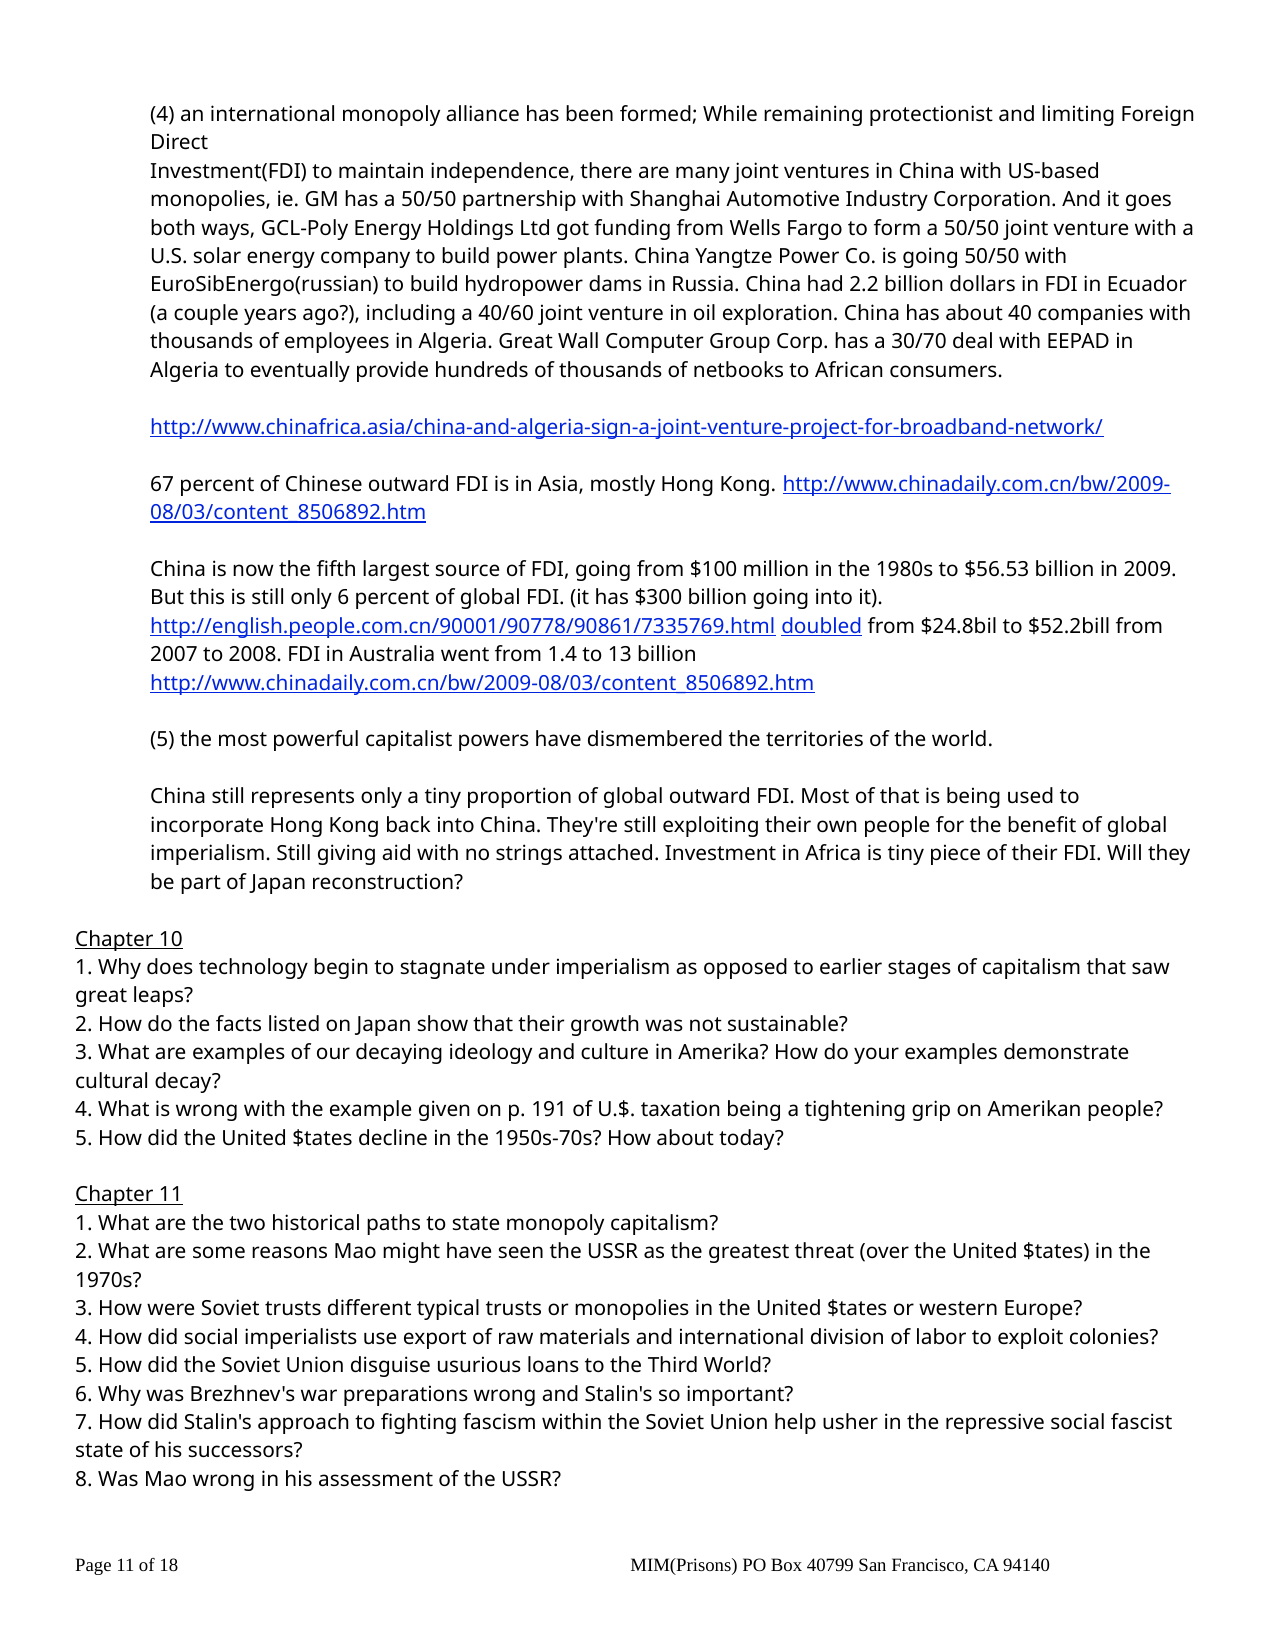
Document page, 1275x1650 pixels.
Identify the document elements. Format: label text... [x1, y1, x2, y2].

text 7. How did Stalin's approach to fighting fascism within the Soviet Union help usher in the repressive social fascist state of his successors? [75, 1407, 1200, 1464]
text 3. What are examples of our decaying ideology and culture in Amerika? How do your examples demonstrate cultural decay? [75, 1037, 1200, 1094]
text 2. How do the facts listed on Japan show that their growth was not sustainable? [75, 1009, 1200, 1037]
text 67 percent of Chinese outward FDI is in Asia, mostly Hong Kong. http://www.chinadaily.com.cn/bw/2009-08/03/content_8506892.htm [150, 469, 1200, 526]
text Investment(FDI) to maintain independence, there are many joint ventures in China with US-based monopolies, ie. GM has a 50/50 partnership with Shanghai Automotive Industry Corporation. And it goes both ways, GCL-Poly Energy Holdings Ltd got funding from Wells Fargo to form a 50/50 joint venture with a U.S. solar energy company to build power plants. China Yangtze Power Co. is going 50/50 with EuroSibEnergo(russian) to build hydropower dams in Russia. China had 2.2 billion dollars in FDI in Ecuador (a couple years ago?), including a 40/60 joint venture in oil exploration. China has about 40 companies with thousands of employees in Algeria. Great Wall Computer Group Corp. has a 30/70 deal with EEPAD in Algeria to eventually provide hundreds of thousands of netbooks to African consumers. [150, 156, 1200, 383]
text 1. Why does technology begin to stagnate under imperialism as opposed to earlier stages of capitalism that saw great leaps? [75, 952, 1200, 1009]
text China is now the fifth largest source of FDI, going from $100 million in the 1980s to $56.53 billion in 2009. But this is still only 6 percent of global FDI. (it has $300 billion going into it). http://english.people.com.cn/90001/90778/90861/7335769.html doubled from $24.8bil to $52.2bill from 2007 to 2008. FDI in Australia went from 1.4 to 13 billion http://www.chinadaily.com.cn/bw/2009-08/03/content_8506892.htm [150, 554, 1200, 696]
text 3. How were Soviet trusts different typical trusts or monopolies in the United $tates or western Europe? [75, 1293, 1200, 1322]
text 1. What are the two historical paths to state monopoly capitalism? [75, 1208, 1200, 1236]
text China still represents only a tiny proportion of global outward FDI. Most of that is being used to incorporate Hong Kong back into China. They're still exploiting their own people for the benefit of global imperialism. Still giving aid with no strings attached. Investment in Africa is tiny piece of their FDI. Will they be part of Japan reconstruction? [150, 781, 1200, 895]
text 6. Why was Brezhnev's war preparations wrong and Stalin's so important? [75, 1379, 1200, 1407]
text (5) the most powerful capitalist powers have dismembered the territories of the world. [150, 724, 1200, 753]
text (4) an international monopoly alliance has been formed; While remaining protectionist and limiting Foreign Direct [150, 99, 1200, 156]
text Chapter 10 [75, 924, 1200, 952]
text http://www.chinafrica.asia/china-and-algeria-sign-a-joint-venture-project-for-broadband-network/ [150, 412, 1200, 440]
text 5. How did the Soviet Union disguise usurious loans to the Third World? [75, 1350, 1200, 1379]
text Chapter 11 [75, 1179, 1200, 1208]
text 5. How did the United $tates decline in the 1950s-70s? How about today? [75, 1123, 1200, 1151]
text 8. Was Mao wrong in his assessment of the USSR? [75, 1464, 1200, 1492]
text 4. What is wrong with the example given on p. 191 of U.$. taxation being a tightening grip on Amerikan people? [75, 1094, 1200, 1123]
text 4. How did social imperialists use export of raw materials and international division of labor to exploit colonies? [75, 1322, 1200, 1350]
text 2. What are some reasons Mao might have seen the USSR as the greatest threat (over the United $tates) in the 1970s? [75, 1236, 1200, 1293]
